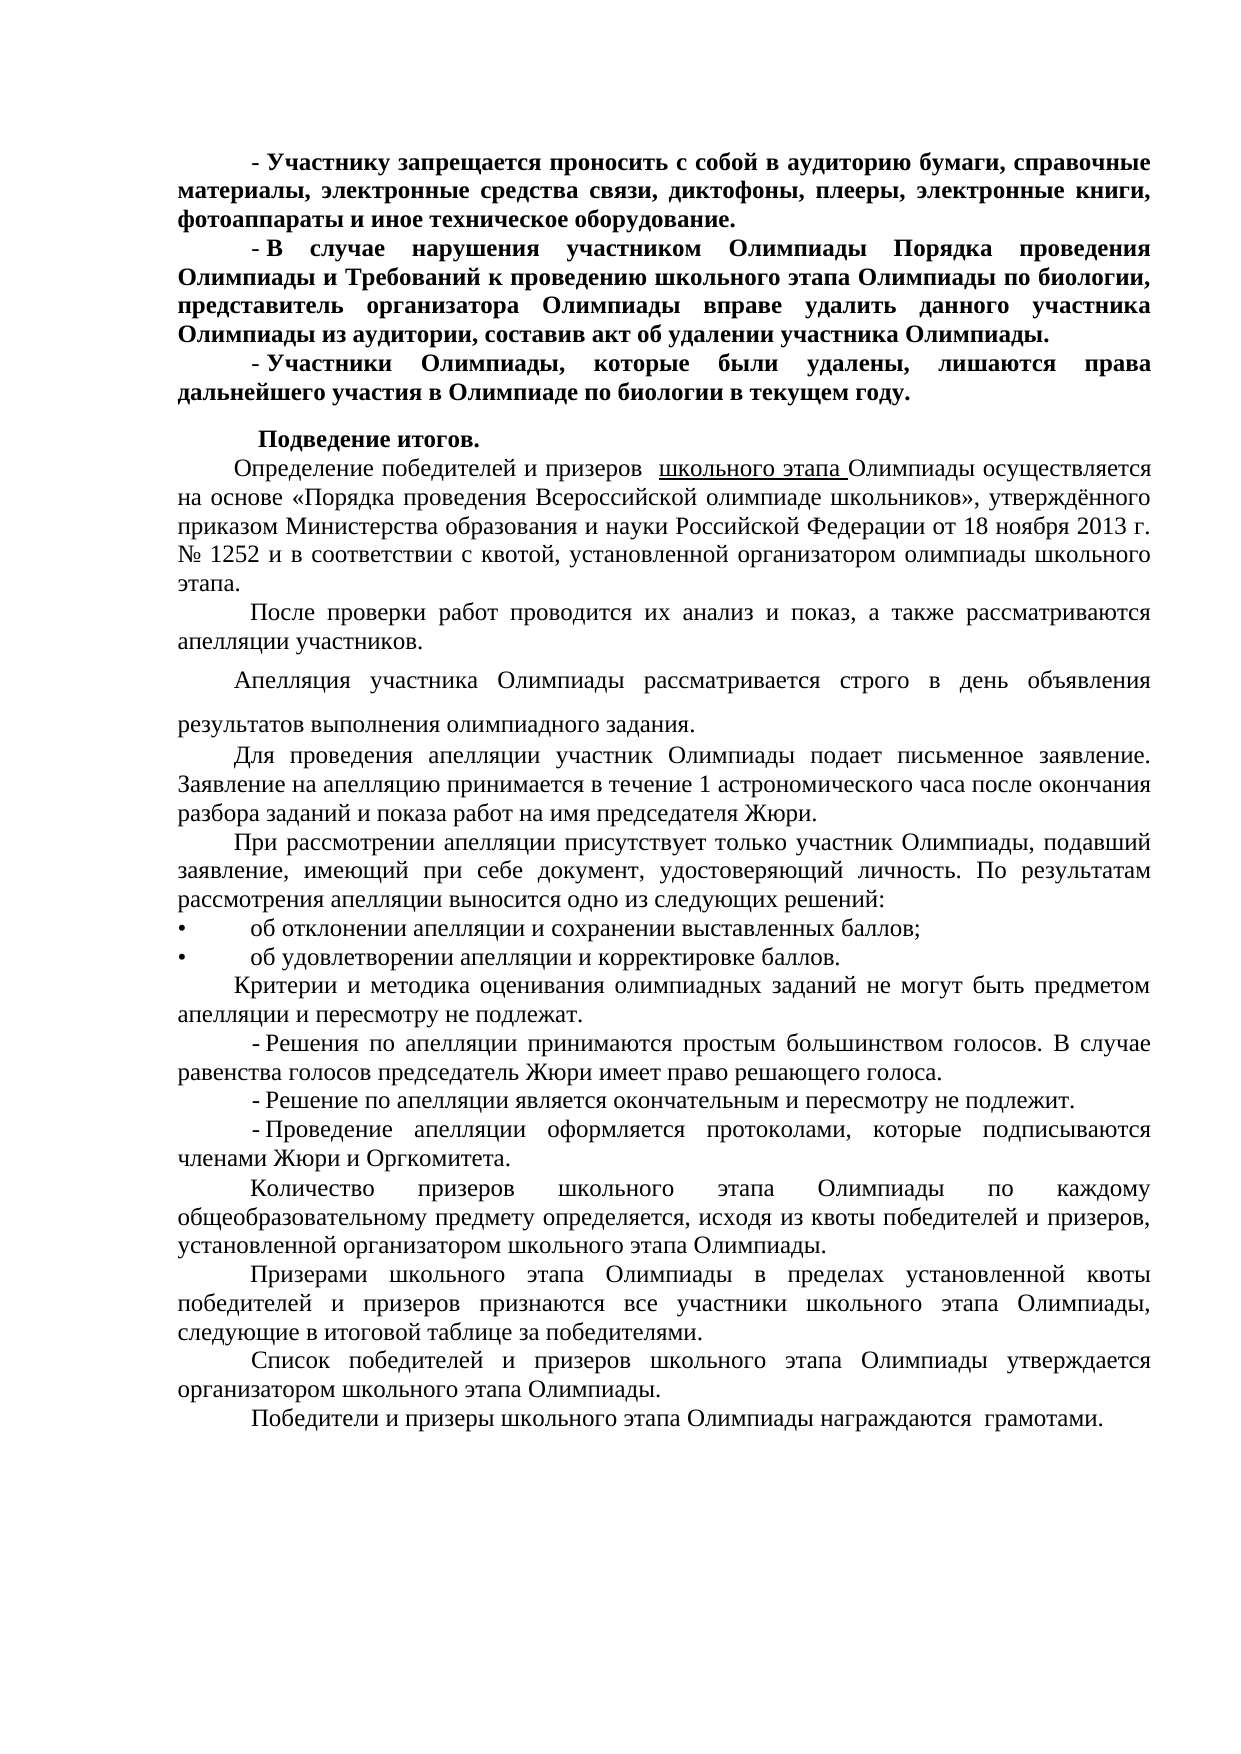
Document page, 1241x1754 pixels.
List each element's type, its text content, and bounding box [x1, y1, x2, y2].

list об отклонении апелляции и сохранении выставленных баллов; [177, 913, 1152, 942]
list Проведение апелляции оформляется протоколами, которые подписываются членами Жюри и Оргкомитета. [177, 1114, 1152, 1172]
text Список победителей и призеров школьного этапа Олимпиады утверждается организатором школьного этапа Олимпиады. [177, 1345, 1152, 1403]
text Определение победителей и призеров школьного этапа Олимпиады осуществляется на основе «Порядка проведения Всероссийской олимпиаде школьников», утверждённого приказом Министерства образования и науки Российской Федерации от 18 ноября 2013 г. № 1252 и в соответствии с квотой, установленной организатором олимпиады школьного этапа. [177, 453, 1152, 597]
text Призерами школьного этапа Олимпиады в пределах установленной квоты победителей и призеров признаются все участники школьного этапа Олимпиады, следующие в итоговой таблице за победителями. [177, 1259, 1152, 1345]
text Победители и призеры школьного этапа Олимпиады награждаются грамотами. [251, 1403, 1152, 1432]
text Для проведения апелляции участник Олимпиады подает письменное заявление. Заявление на апелляцию принимается в течение 1 астрономического часа после окончания разбора заданий и показа работ на имя председателя Жюри. [177, 741, 1152, 827]
list Решение по апелляции является окончательным и пересмотру не подлежит. [252, 1086, 1152, 1114]
list об удовлетворении апелляции и корректировке баллов. [177, 942, 1152, 971]
text Количество призеров школьного этапа Олимпиады по каждому общеобразовательному предмету определяется, исходя из квоты победителей и призеров, установленной организатором школьного этапа Олимпиады. [177, 1173, 1152, 1259]
text Критерии и методика оценивания олимпиадных заданий не могут быть предметом апелляции и пересмотру не подлежат. [177, 971, 1152, 1028]
list Решения по апелляции принимаются простым большинством голосов. В случае равенства голосов председатель Жюри имеет право решающего голоса. [177, 1028, 1152, 1086]
text После проверки работ проводится их анализ и показ, а также рассматриваются апелляции участников. [177, 597, 1152, 654]
text Подведение итогов. [252, 424, 1152, 453]
list В случае нарушения участником Олимпиады Порядка проведения Олимпиады и Требований к проведению школьного этапа Олимпиады по биологии, представитель организатора Олимпиады вправе удалить данного участника Олимпиады из аудитории, составив акт об удалении участника Олимпиады. [177, 233, 1152, 348]
text При рассмотрении апелляции присутствует только участник Олимпиады, подавший заявление, имеющий при себе документ, удостоверяющий личность. По результатам рассмотрения апелляции выносится одно из следующих решений: [177, 827, 1152, 913]
list Участнику запрещается проносить с собой в аудиторию бумаги, справочные материалы, электронные средства связи, диктофоны, плееры, электронные книги, фотоаппараты и иное техническое оборудование. [177, 147, 1152, 233]
list Участники Олимпиады, которые были удалены, лишаются права дальнейшего участия в Олимпиаде по биологии в текущем году. [177, 348, 1152, 406]
text Апелляция участника Олимпиады рассматривается строго в день объявления результатов выполнения олимпиадного задания. [177, 654, 1152, 741]
